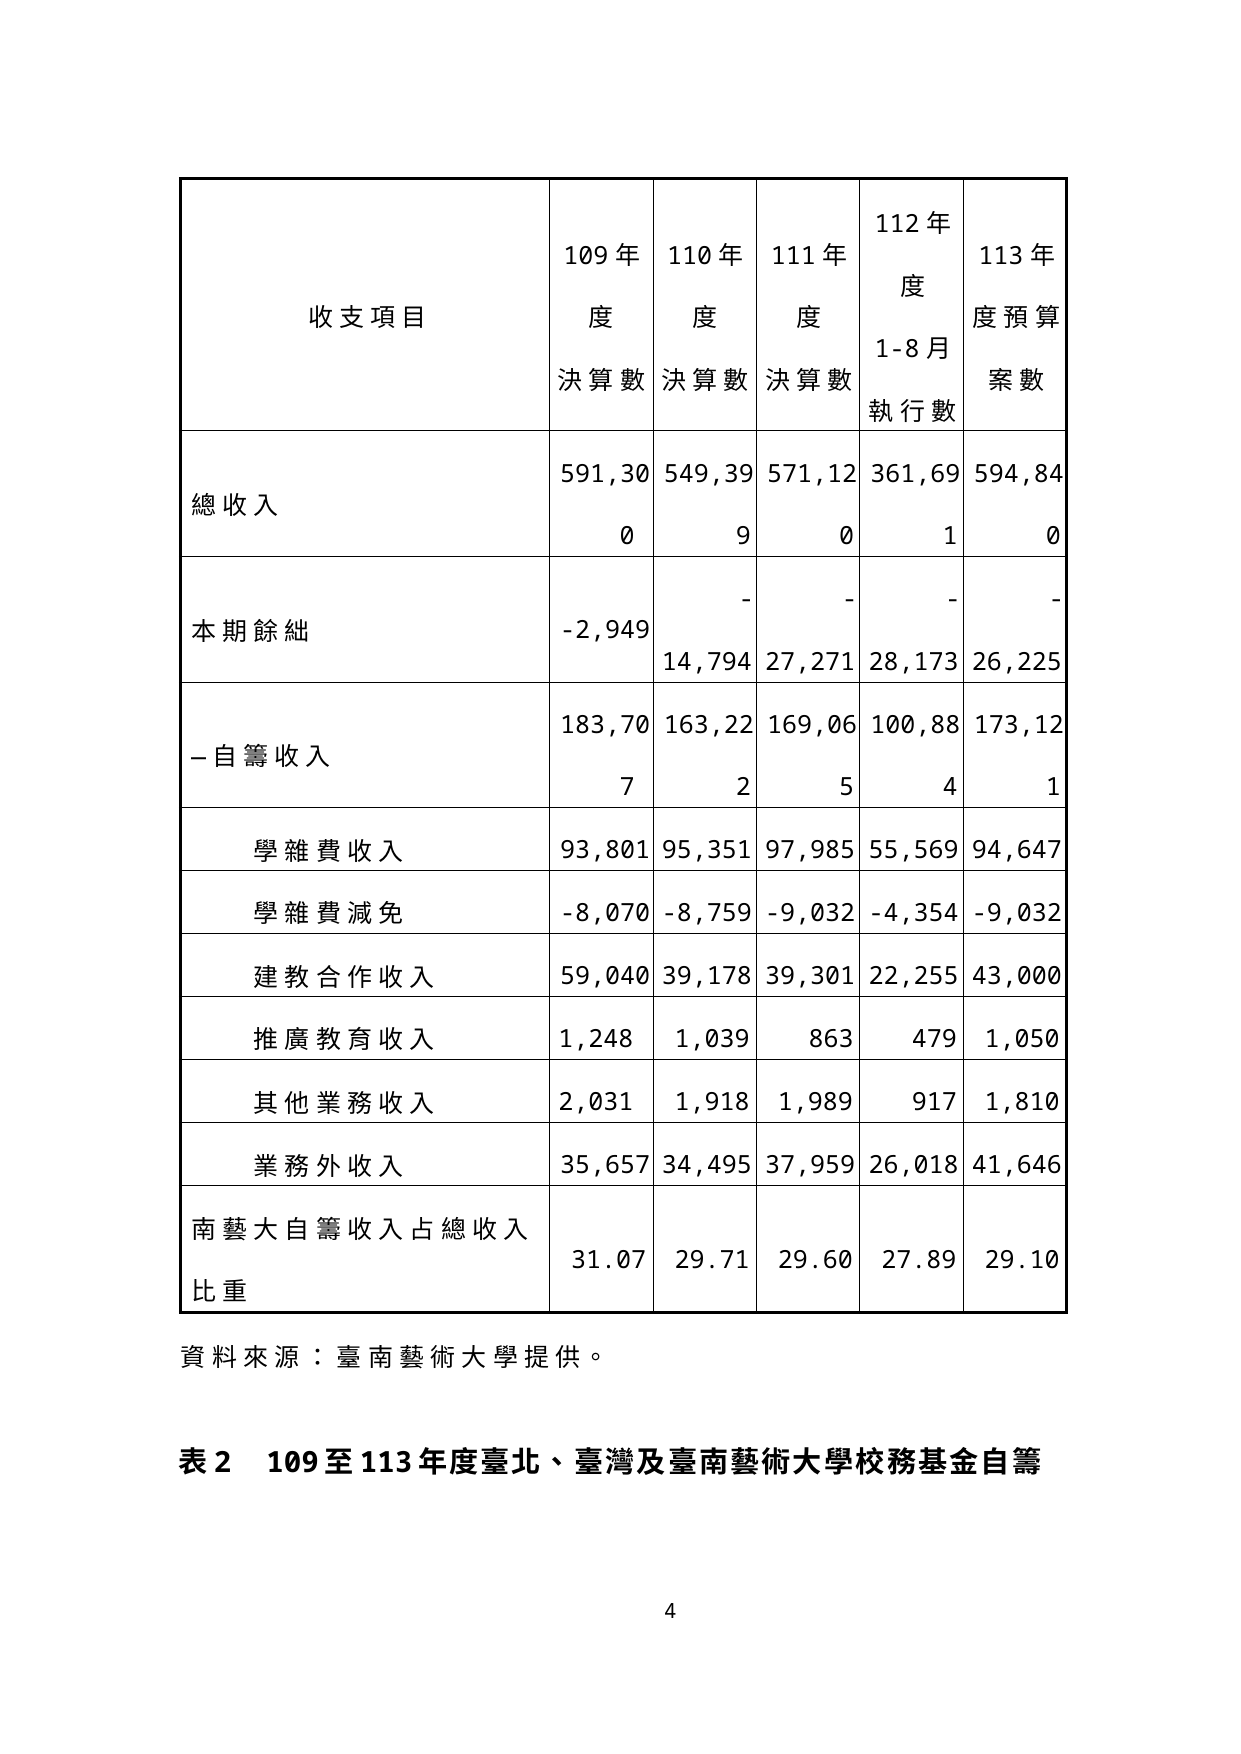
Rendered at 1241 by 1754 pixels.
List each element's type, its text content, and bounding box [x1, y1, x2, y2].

table_cell 594,840 [964, 431, 1065, 556]
table_cell 1,810 [964, 1060, 1065, 1122]
table_cell 推廣教育收入 [182, 997, 549, 1059]
table_header 收支項目 [182, 180, 549, 430]
table_cell 173,121 [964, 683, 1065, 807]
table_cell 361,691 [860, 431, 963, 556]
table_cell 479 [860, 997, 963, 1059]
table_cell -9,032 [757, 871, 859, 933]
table_cell 31.07 [550, 1186, 653, 1311]
table_cell 41,646 [964, 1123, 1065, 1185]
table_cell 南藝大自籌收入占總收入比重 [182, 1186, 549, 1311]
text 資料來源：臺南藝術大學提供。 [177, 1314, 1063, 1376]
table_header 110年度 決算數 [654, 180, 756, 430]
table_cell 37,959 [757, 1123, 859, 1185]
table_cell 1,248 [550, 997, 653, 1059]
table_cell 22,255 [860, 934, 963, 996]
table_cell 95,351 [654, 808, 756, 870]
table_cell 39,178 [654, 934, 756, 996]
table_cell 1,989 [757, 1060, 859, 1122]
table_cell 建教合作收入 [182, 934, 549, 996]
table_cell 94,647 [964, 808, 1065, 870]
table_cell 34,495 [654, 1123, 756, 1185]
table_cell 571,120 [757, 431, 859, 556]
table_cell 29.71 [654, 1186, 756, 1311]
table_cell 917 [860, 1060, 963, 1122]
table_cell 97,985 [757, 808, 859, 870]
table_cell 學雜費減免 [182, 871, 549, 933]
table_cell 其他業務收入 [182, 1060, 549, 1122]
table_cell 549,399 [654, 431, 756, 556]
table_cell -8,759 [654, 871, 756, 933]
table_cell 43,000 [964, 934, 1065, 996]
table_cell 29.10 [964, 1186, 1065, 1311]
table_cell -26,225 [964, 557, 1065, 681]
table_header 111年度 決算數 [757, 180, 859, 430]
table_cell 863 [757, 997, 859, 1059]
table_cell -2,949 [550, 557, 653, 681]
table_cell -9,032 [964, 871, 1065, 933]
table_cell 1,050 [964, 997, 1065, 1059]
table_cell -8,070 [550, 871, 653, 933]
table_cell 169,065 [757, 683, 859, 807]
table_cell -4,354 [860, 871, 963, 933]
table_cell 27.89 [860, 1186, 963, 1311]
table_cell 2,031 [550, 1060, 653, 1122]
table_cell 591,300 [550, 431, 653, 556]
table_cell 總收入 [182, 431, 549, 556]
table_header 109年度 決算數 [550, 180, 653, 430]
table_cell 93,801 [550, 808, 653, 870]
table_cell 39,301 [757, 934, 859, 996]
table_header 113年度預算案數 [964, 180, 1065, 430]
table_cell -27,271 [757, 557, 859, 681]
table_cell —自籌收入 [182, 683, 549, 807]
table_cell -28,173 [860, 557, 963, 681]
table_cell 業務外收入 [182, 1123, 549, 1185]
table_cell 1,039 [654, 997, 756, 1059]
table_cell 55,569 [860, 808, 963, 870]
table_cell 1,918 [654, 1060, 756, 1122]
table_cell 學雜費收入 [182, 808, 549, 870]
table_cell 29.60 [757, 1186, 859, 1311]
table_cell -14,794 [654, 557, 756, 681]
table_header 112年度 1-8月執行數 [860, 180, 963, 430]
table_cell 163,222 [654, 683, 756, 807]
table_cell 59,040 [550, 934, 653, 996]
table_cell 26,018 [860, 1123, 963, 1185]
table_cell 本期餘絀 [182, 557, 549, 681]
table_cell 183,707 [550, 683, 653, 807]
text 表2 109至113年度臺北、臺灣及臺南藝術大學校務基金自籌 [177, 1376, 1063, 1501]
table_cell 100,884 [860, 683, 963, 807]
table_cell 35,657 [550, 1123, 653, 1185]
